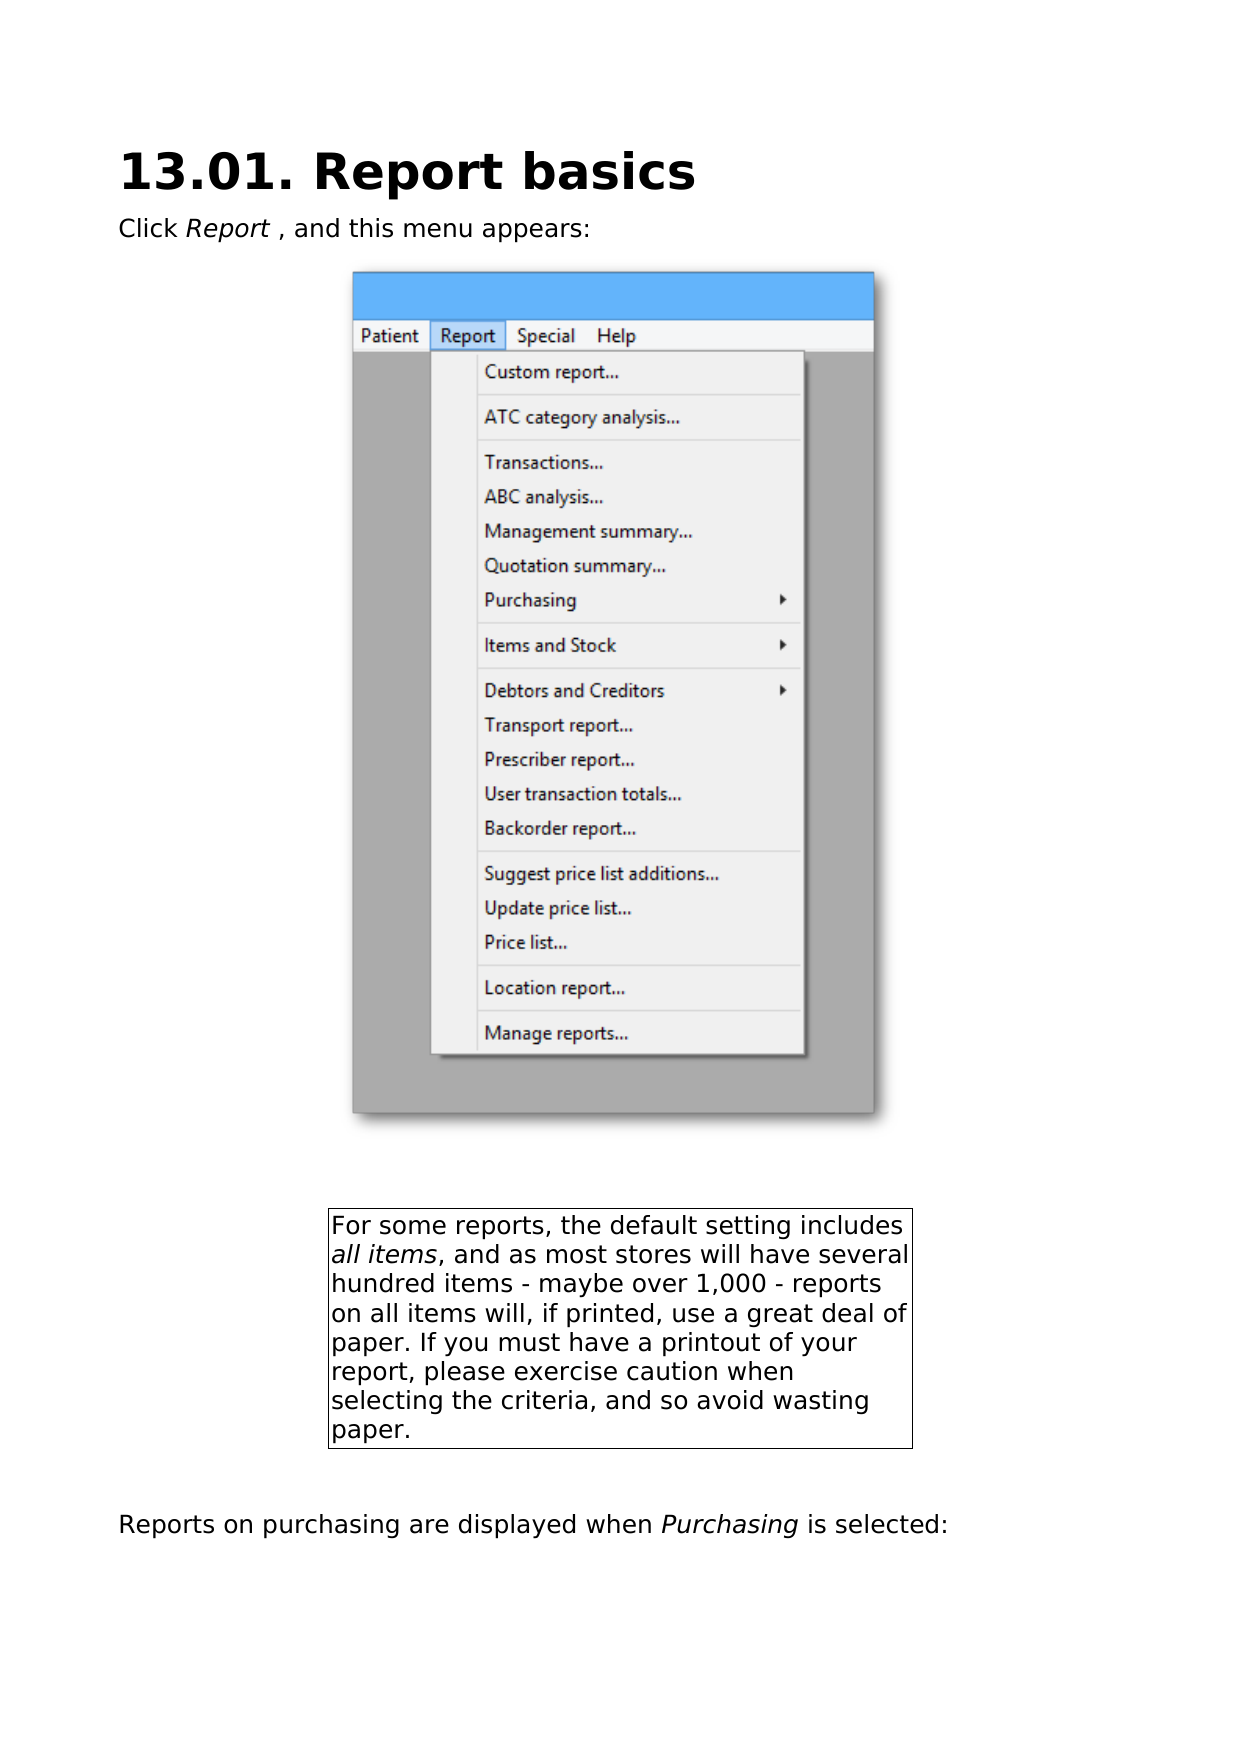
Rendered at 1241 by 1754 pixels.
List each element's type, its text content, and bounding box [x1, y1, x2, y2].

subtitle 13.01. Report basics [118, 143, 1122, 201]
text Reports on purchasing are displayed when Purchasing is selected: [118, 1510, 1122, 1539]
picture [336, 255, 904, 1143]
table_header For some reports, the default setting includes all items, and as most stores will have several hundred items - maybe over 1,000 - reports on all items will, if printed, use a great deal of paper. If you must have a printout of your report, please exercise caution when selecting the criteria, and so avoid wasting paper. [329, 1209, 912, 1448]
text Click Report , and this menu appears: [118, 214, 1122, 243]
